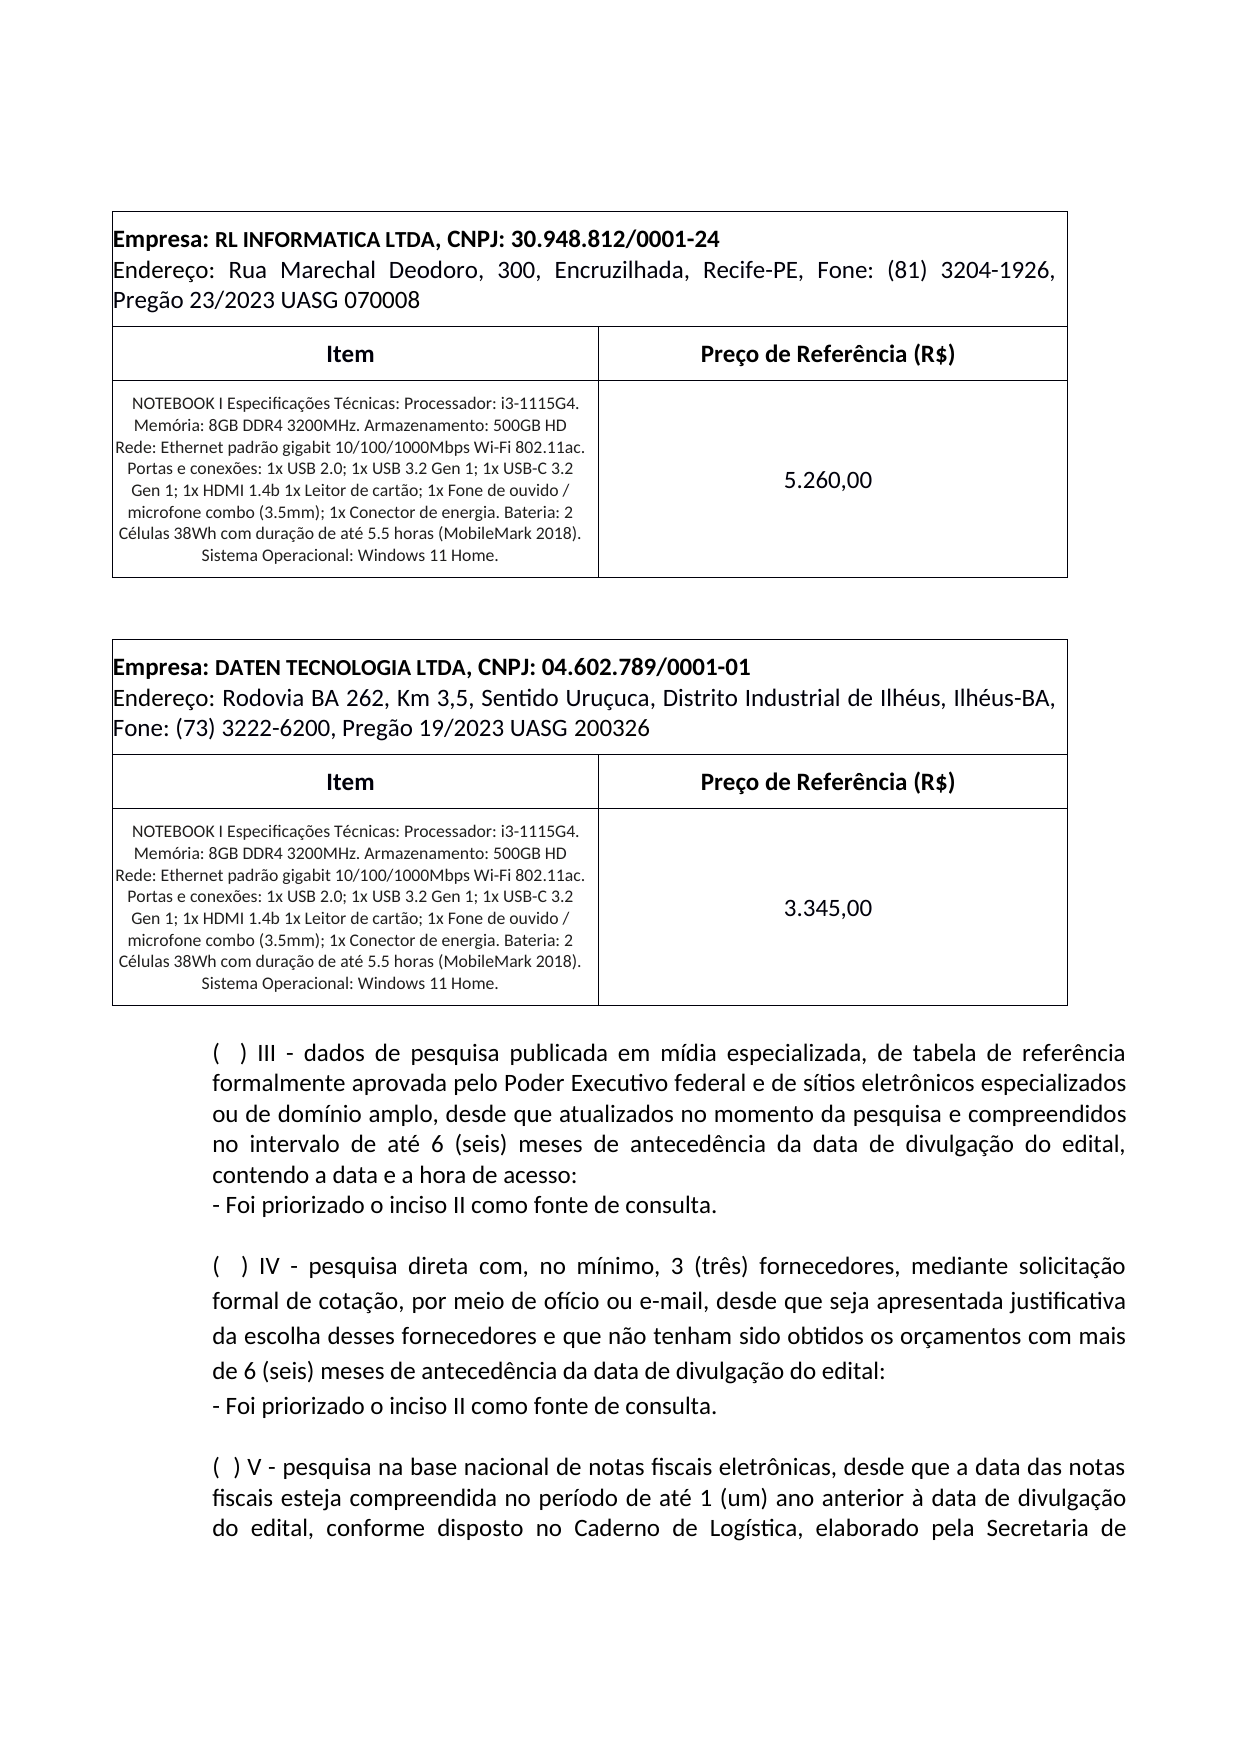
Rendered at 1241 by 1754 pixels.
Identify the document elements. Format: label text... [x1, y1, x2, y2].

text ( ) V - pesquisa na base nacional de notas fiscais eletrônicas, desde que a data das notas fiscais esteja compreendida no período de até 1 (um) ano anterior à data de divulgação do edital, conforme disposto no Caderno de Logística, elaborado pela Secretaria de [212, 1451, 1128, 1543]
text - Foi priorizado o inciso II como fonte de consulta. [212, 1390, 1128, 1421]
table_header Empresa: RL INFORMATICA LTDA, CNPJ: 30.948.812/0001-24 Endereço: Rua Marechal Deodoro, 300, Encruzilhada, Recife-PE, Fone: (81) 3204-1926, Pregão 23/2023 UASG 070008 [113, 212, 1067, 326]
table_cell Preço de Referência (R$) [599, 327, 1067, 380]
text - Foi priorizado o inciso II como fonte de consulta. [212, 1189, 1128, 1220]
table_cell 5.260,00 [599, 381, 1067, 577]
table_cell Preço de Referência (R$) [599, 755, 1067, 808]
table_cell NOTEBOOK I Especificações Técnicas: Processador: i3-1115G4. Memória: 8GB DDR4 3200MHz. Armazenamento: 500GB HD Rede: Ethernet padrão gigabit 10/100/1000Mbps Wi-Fi 802.11ac. Portas e conexões: 1x USB 2.0; 1x USB 3.2 Gen 1; 1x USB-C 3.2 Gen 1; 1x HDMI 1.4b 1x Leitor de cartão; 1x Fone de ouvido / microfone combo (3.5mm); 1x Conector de energia. Bateria: 2 Células 38Wh com duração de até 5.5 horas (MobileMark 2018). Sistema Operacional: Windows 11 Home. [113, 809, 598, 1005]
table_cell Item [113, 327, 598, 380]
text ( ) III - dados de pesquisa publicada em mídia especializada, de tabela de referência formalmente aprovada pelo Poder Executivo federal e de sítios eletrônicos especializados ou de domínio amplo, desde que atualizados no momento da pesquisa e compreendidos no intervalo de até 6 (seis) meses de antecedência da data de divulgação do edital, contendo a data e a hora de acesso: [212, 1037, 1128, 1189]
table_cell 3.345,00 [599, 809, 1067, 1005]
table_header Empresa: DATEN TECNOLOGIA LTDA, CNPJ: 04.602.789/0001-01 Endereço: Rodovia BA 262, Km 3,5, Sentido Uruçuca, Distrito Industrial de Ilhéus, Ilhéus-BA, Fone: (73) 3222-6200, Pregão 19/2023 UASG 200326 [113, 640, 1067, 754]
text ( ) IV - pesquisa direta com, no mínimo, 3 (três) fornecedores, mediante solicitação formal de cotação, por meio de ofício ou e-mail, desde que seja apresentada justificativa da escolha desses fornecedores e que não tenham sido obtidos os orçamentos com mais de 6 (seis) meses de antecedência da data de divulgação do edital: [212, 1250, 1128, 1386]
table_cell Item [113, 755, 598, 808]
table_cell NOTEBOOK I Especificações Técnicas: Processador: i3-1115G4. Memória: 8GB DDR4 3200MHz. Armazenamento: 500GB HD Rede: Ethernet padrão gigabit 10/100/1000Mbps Wi-Fi 802.11ac. Portas e conexões: 1x USB 2.0; 1x USB 3.2 Gen 1; 1x USB-C 3.2 Gen 1; 1x HDMI 1.4b 1x Leitor de cartão; 1x Fone de ouvido / microfone combo (3.5mm); 1x Conector de energia. Bateria: 2 Células 38Wh com duração de até 5.5 horas (MobileMark 2018). Sistema Operacional: Windows 11 Home. [113, 381, 598, 577]
